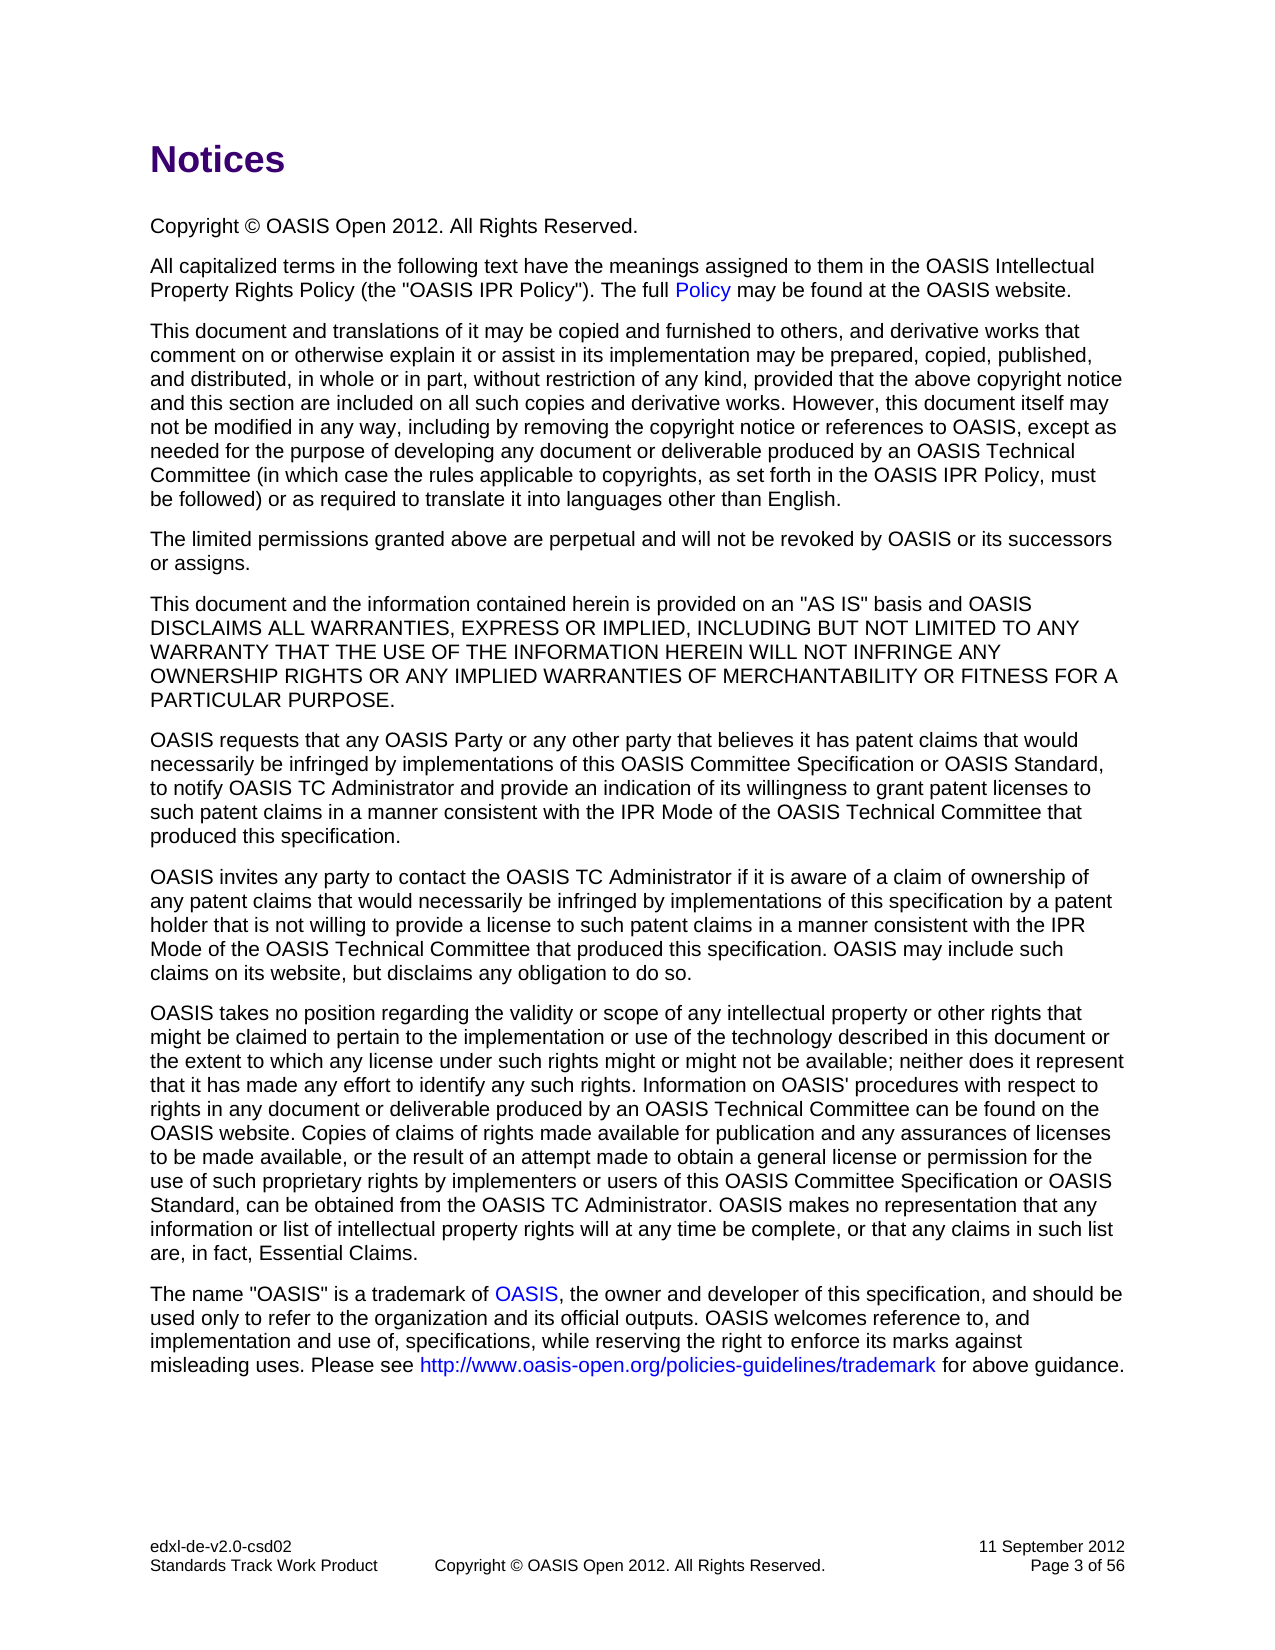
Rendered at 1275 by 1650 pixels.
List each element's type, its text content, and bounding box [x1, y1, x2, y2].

text OASIS invites any party to contact the OASIS TC Administrator if it is aware of a claim of ownership of any patent claims that would necessarily be infringed by implementations of this specification by a patent holder that is not willing to provide a license to such patent claims in a manner consistent with the IPR Mode of the OASIS Technical Committee that produced this specification. OASIS may include such claims on its website, but disclaims any obligation to do so. [150, 865, 1125, 984]
text The name "OASIS" is a trademark of OASIS, the owner and developer of this specification, and should be used only to refer to the organization and its official outputs. OASIS welcomes reference to, and implementation and use of, specifications, while reserving the right to enforce its marks against misleading uses. Please see http://www.oasis-open.org/policies-guidelines/trademark for above guidance. [150, 1281, 1125, 1377]
text All capitalized terms in the following text have the meanings assigned to them in the OASIS Intellectual Property Rights Policy (the "OASIS IPR Policy"). The full Policy may be found at the OASIS website. [150, 254, 1125, 302]
text This document and translations of it may be copied and furnished to others, and derivative works that comment on or otherwise explain it or assist in its implementation may be prepared, copied, published, and distributed, in whole or in part, without restriction of any kind, provided that the above copyright notice and this section are included on all such copies and derivative works. However, this document itself may not be modified in any way, including by removing the copyright notice or references to OASIS, except as needed for the purpose of developing any document or deliverable produced by an OASIS Technical Committee (in which case the rules applicable to copyrights, as set forth in the OASIS IPR Policy, must be followed) or as required to translate it into languages other than English. [150, 319, 1125, 511]
text OASIS takes no position regarding the validity or scope of any intellectual property or other rights that might be claimed to pertain to the implementation or use of the technology described in this document or the extent to which any license under such rights might or might not be available; neither does it represent that it has made any effort to identify any such rights. Information on OASIS' procedures with respect to rights in any document or deliverable produced by an OASIS Technical Committee can be found on the OASIS website. Copies of claims of rights made available for publication and any assurances of licenses to be made available, or the result of an attempt made to obtain a general license or permission for the use of such proprietary rights by implementers or users of this OASIS Committee Specification or OASIS Standard, can be obtained from the OASIS TC Administrator. OASIS makes no representation that any information or list of intellectual property rights will at any time be complete, or that any claims in such list are, in fact, Essential Claims. [150, 1001, 1125, 1265]
text OASIS requests that any OASIS Party or any other party that believes it has patent claims that would necessarily be infringed by implementations of this OASIS Committee Specification or OASIS Standard, to notify OASIS TC Administrator and provide an indication of its willingness to grant patent licenses to such patent claims in a manner consistent with the IPR Mode of the OASIS Technical Committee that produced this specification. [150, 728, 1125, 848]
text This document and the information contained herein is provided on an "AS IS" basis and OASIS DISCLAIMS ALL WARRANTIES, EXPRESS OR IMPLIED, INCLUDING BUT NOT LIMITED TO ANY WARRANTY THAT THE USE OF THE INFORMATION HEREIN WILL NOT INFRINGE ANY OWNERSHIP RIGHTS OR ANY IMPLIED WARRANTIES OF MERCHANTABILITY OR FITNESS FOR A PARTICULAR PURPOSE. [150, 592, 1125, 712]
text Notices [150, 137, 1125, 180]
text Copyright © OASIS Open 2012. All Rights Reserved. [150, 214, 1125, 238]
text The limited permissions granted above are perpetual and will not be revoked by OASIS or its successors or assigns. [150, 527, 1125, 575]
